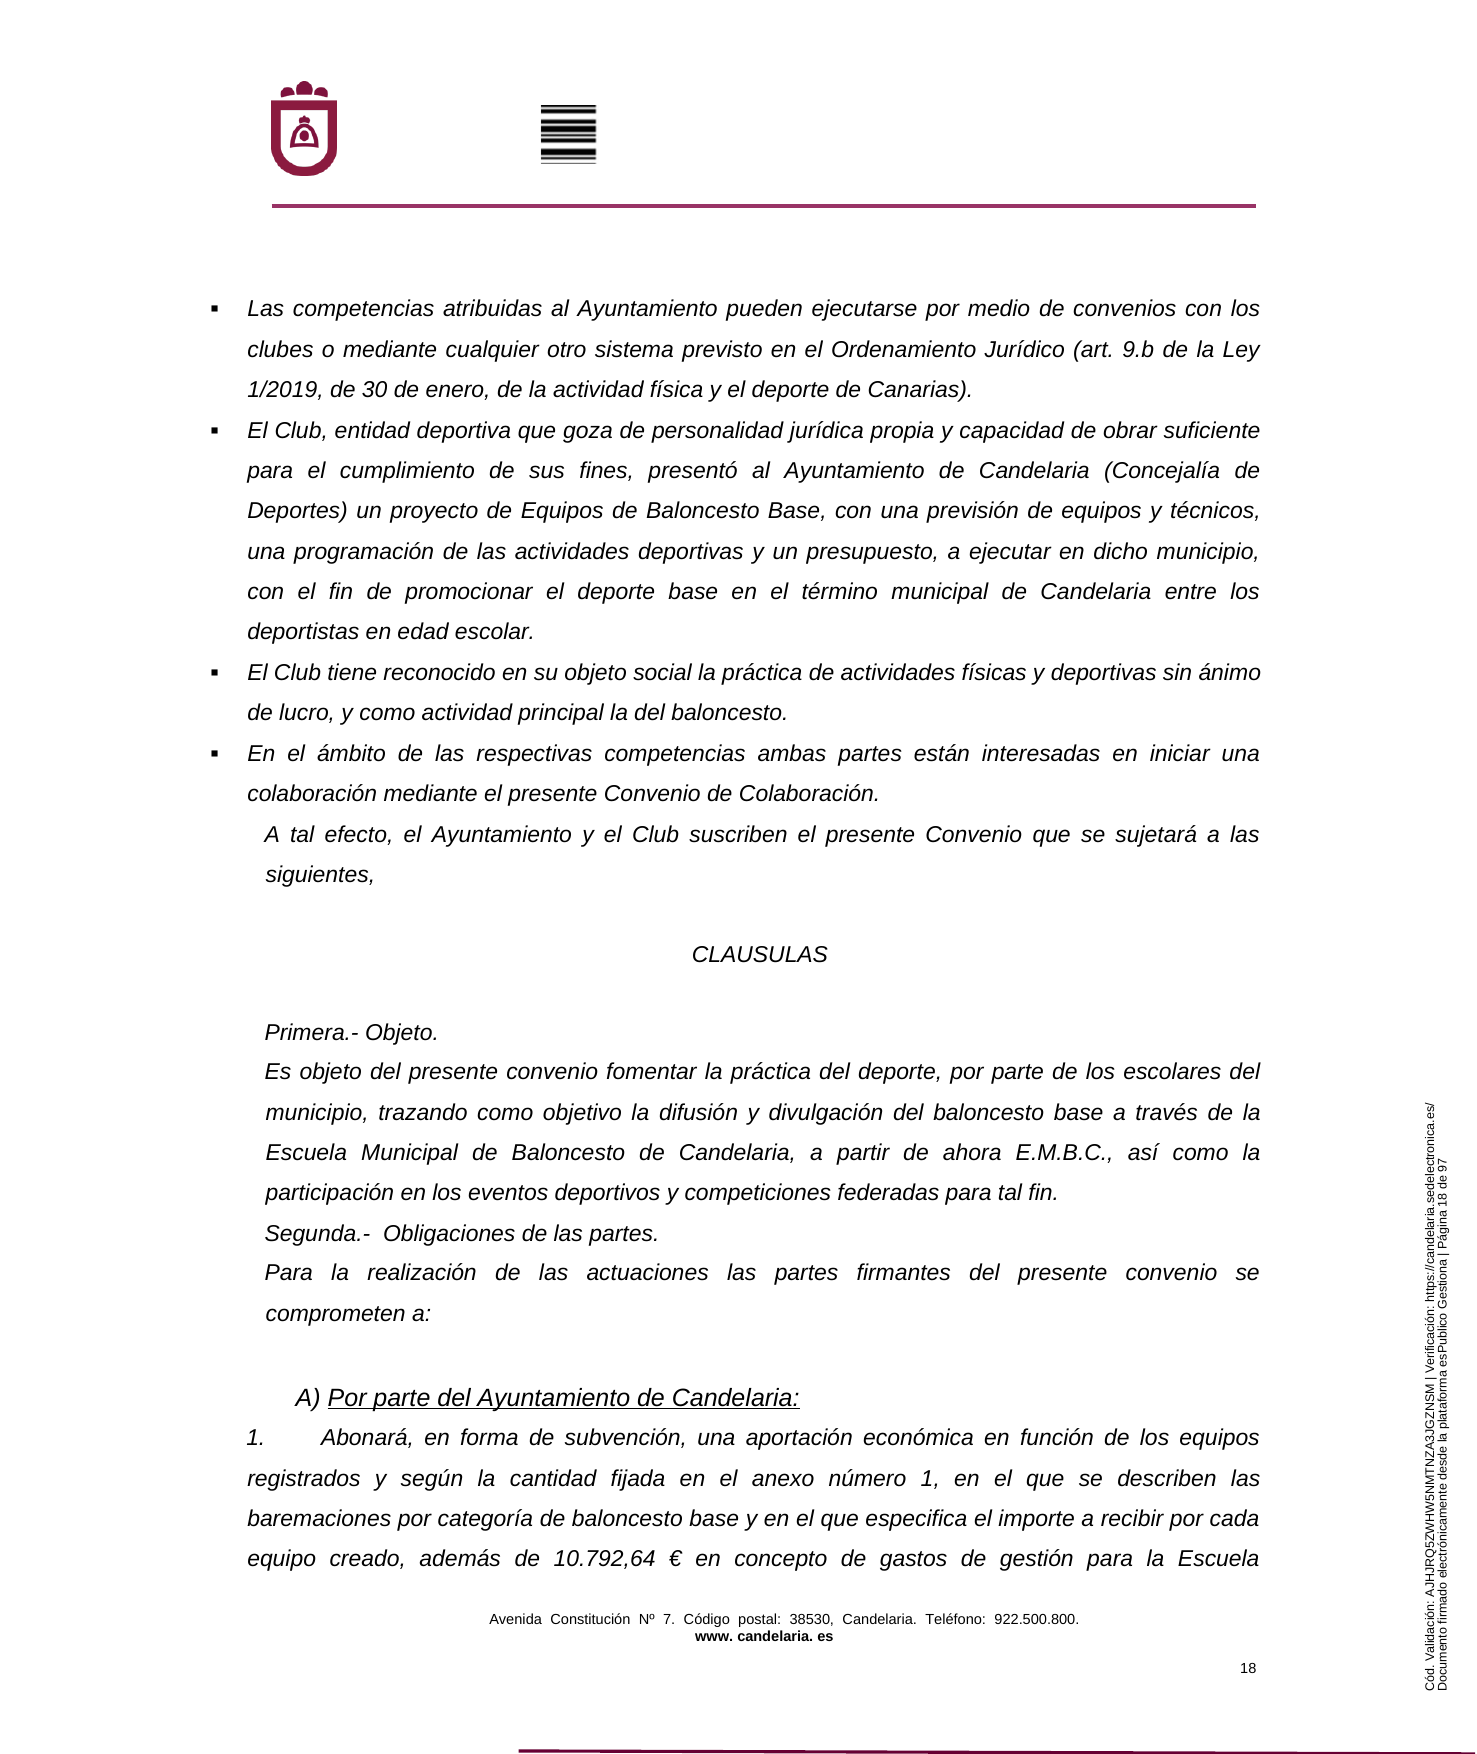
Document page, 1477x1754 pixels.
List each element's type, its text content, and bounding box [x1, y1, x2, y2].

text Segunda.- Obligaciones de las partes. [264, 1220, 1263, 1246]
list Abonará, en forma de subvención, una aportación económica en función de los equipos registrados y según la cantidad fijada en el anexo número 1, en el que se describen las baremaciones por categoría de baloncesto base y en el que especifica el importe a recibir por cada equipo creado, además de 10.792,64 € en concepto de gastos de gestión para la Escuela [246, 1424, 1263, 1572]
text A tal efecto, el Ayuntamiento y el Club suscriben el presente Convenio que se sujetará a las siguientes, [264, 821, 1263, 888]
list En el ámbito de las respectivas competencias ambas partes están interesadas en iniciar una colaboración mediante el presente Convenio de Colaboración. [209, 740, 1263, 807]
list El Club, entidad deportiva que goza de personalidad jurídica propia y capacidad de obrar suficiente para el cumplimiento de sus fines, presentó al Ayuntamiento de Candelaria (Concejalía de Deportes) un proyecto de Equipos de Baloncesto Base, con una previsión de equipos y técnicos, una programación de las actividades deportivas y un presupuesto, a ejecutar en dicho municipio, con el fin de promocionar el deporte base en el término municipal de Candelaria entre los deportistas en edad escolar. [209, 417, 1263, 644]
list El Club tiene reconocido en su objeto social la práctica de actividades físicas y deportivas sin ánimo de lucro, y como actividad principal la del baloncesto. [209, 659, 1263, 726]
text A) Por parte del Ayuntamiento de Candelaria: [295, 1383, 1270, 1412]
text Para la realización de las actuaciones las partes firmantes del presente convenio se comprometen a: [264, 1259, 1263, 1326]
text Es objeto del presente convenio fomentar la práctica del deporte, por parte de los escolares del municipio, trazando como objetivo la difusión y divulgación del baloncesto base a través de la Escuela Municipal de Baloncesto de Candelaria, a partir de ahora E.M.B.C., así como la participación en los eventos deportivos y competiciones federadas para tal fin. [264, 1058, 1263, 1206]
text Primera.- Objeto. [264, 1019, 1263, 1046]
list Las competencias atribuidas al Ayuntamiento pueden ejecutarse por medio de convenios con los clubes o mediante cualquier otro sistema previsto en el Ordenamiento Jurídico (art. 9.b de la Ley 1/2019, de 30 de enero, de la actividad física y el deporte de Canarias). [209, 295, 1263, 402]
text CLAUSULAS [332, 941, 1196, 967]
